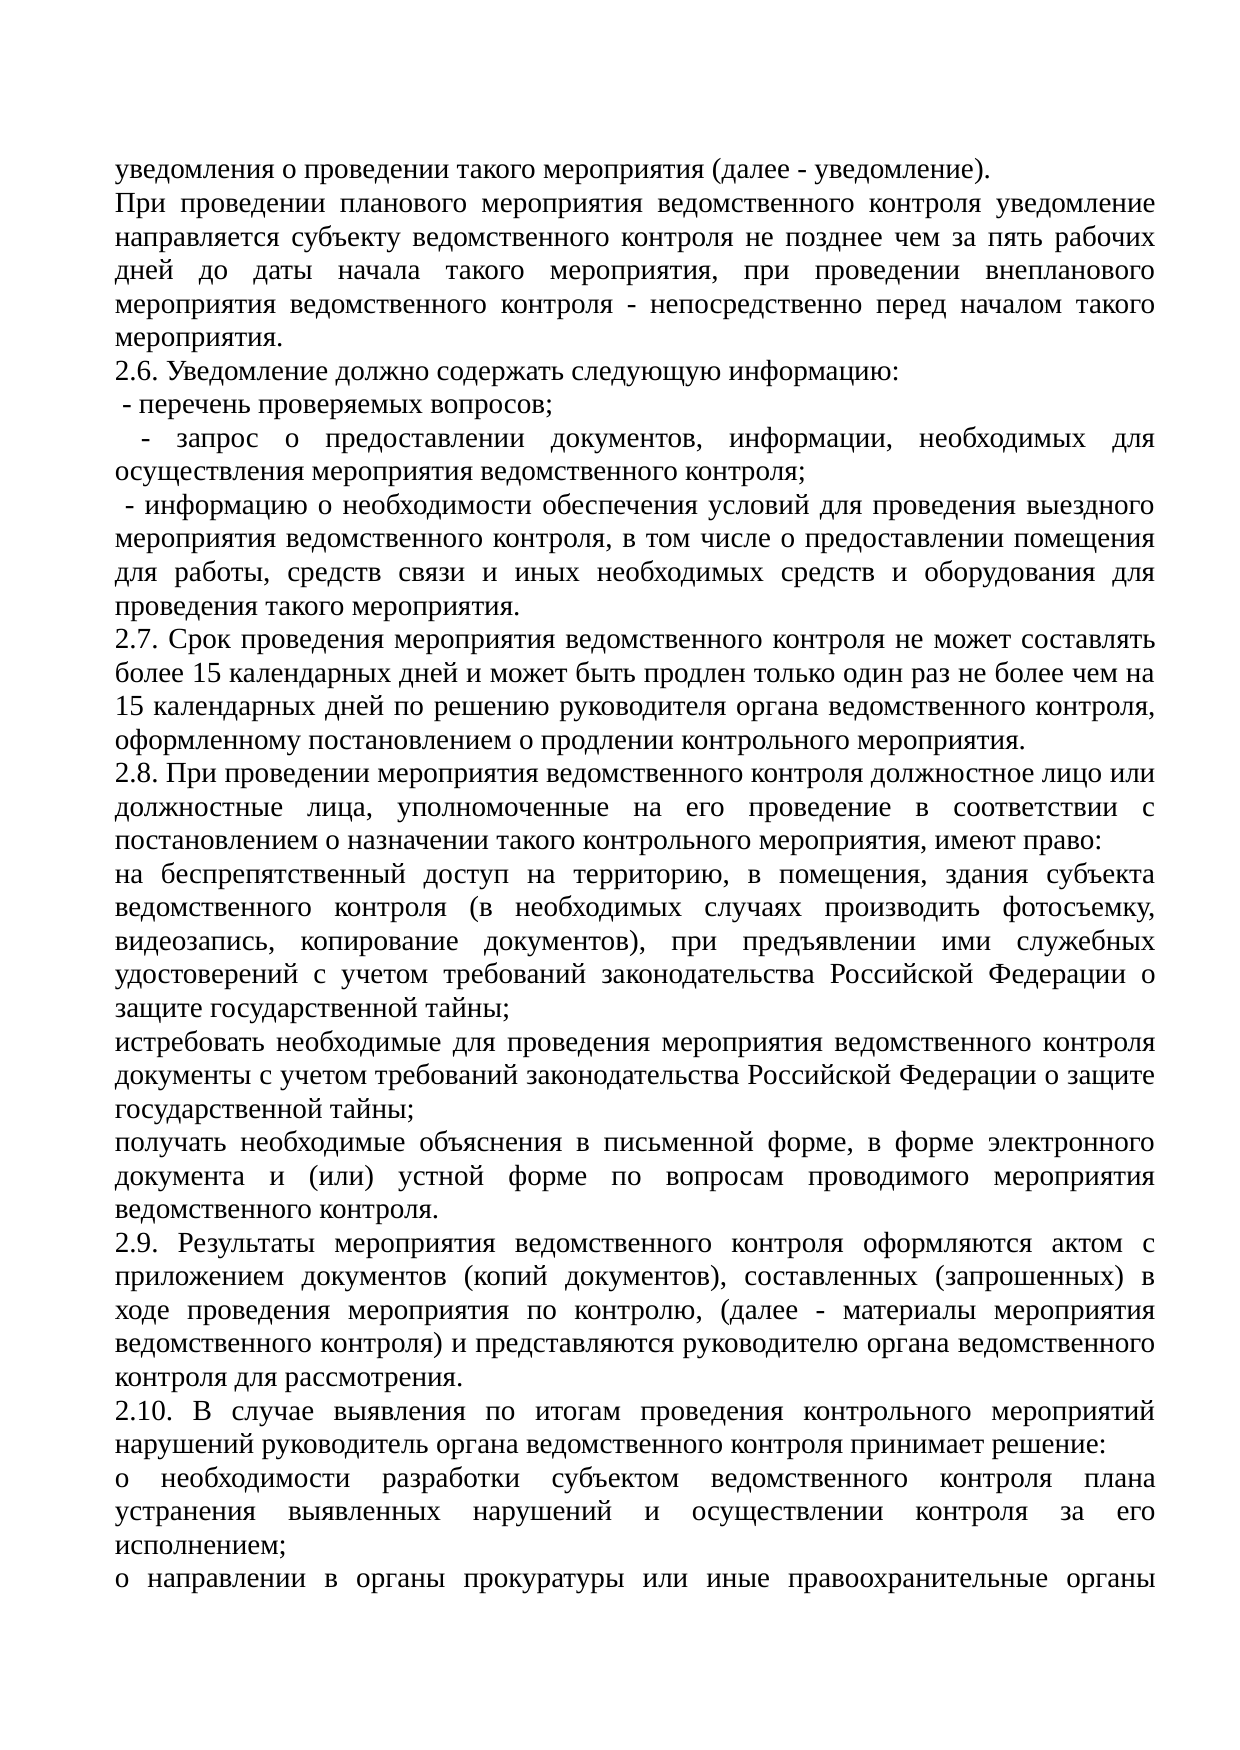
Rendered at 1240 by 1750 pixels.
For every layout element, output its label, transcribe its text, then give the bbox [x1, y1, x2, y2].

text 2.9. Результаты мероприятия ведомственного контроля оформляются актом с приложением документов (копий документов), составленных (запрошенных) в ходе проведения мероприятия по контролю, (далее - материалы мероприятия ведомственного контроля) и представляются руководителю органа ведомственного контроля для рассмотрения. [114, 1225, 1156, 1393]
text 2.10. В случае выявления по итогам проведения контрольного мероприятий нарушений руководитель органа ведомственного контроля принимает решение: [114, 1393, 1156, 1460]
text - перечень проверяемых вопросов; [114, 386, 1156, 420]
text истребовать необходимые для проведения мероприятия ведомственного контроля документы с учетом требований законодательства Российской Федерации о защите государственной тайны; [114, 1024, 1156, 1124]
text 2.6. Уведомление должно содержать следующую информацию: [114, 353, 1156, 386]
text о направлении в органы прокуратуры или иные правоохранительные органы [114, 1560, 1156, 1594]
text 2.7. Срок проведения мероприятия ведомственного контроля не может составлять более 15 календарных дней и может быть продлен только один раз не более чем на 15 календарных дней по решению руководителя органа ведомственного контроля, оформленному постановлением о продлении контрольного мероприятия. [114, 621, 1156, 755]
text - информацию о необходимости обеспечения условий для проведения выездного мероприятия ведомственного контроля, в том числе о предоставлении помещения для работы, средств связи и иных необходимых средств и оборудования для проведения такого мероприятия. [114, 487, 1156, 621]
text на беспрепятственный доступ на территорию, в помещения, здания субъекта ведомственного контроля (в необходимых случаях производить фотосъемку, видеозапись, копирование документов), при предъявлении ими служебных удостоверений с учетом требований законодательства Российской Федерации о защите государственной тайны; [114, 856, 1156, 1024]
text о необходимости разработки субъектом ведомственного контроля плана устранения выявленных нарушений и осуществлении контроля за его исполнением; [114, 1460, 1156, 1560]
text получать необходимые объяснения в письменной форме, в форме электронного документа и (или) устной форме по вопросам проводимого мероприятия ведомственного контроля. [114, 1124, 1156, 1225]
text 2.8. При проведении мероприятия ведомственного контроля должностное лицо или должностные лица, уполномоченные на его проведение в соответствии с постановлением о назначении такого контрольного мероприятия, имеют право: [114, 755, 1156, 856]
text уведомления о проведении такого мероприятия (далее - уведомление). [114, 152, 1156, 185]
text При проведении планового мероприятия ведомственного контроля уведомление направляется субъекту ведомственного контроля не позднее чем за пять рабочих дней до даты начала такого мероприятия, при проведении внепланового мероприятия ведомственного контроля - непосредственно перед началом такого мероприятия. [114, 185, 1156, 353]
text - запрос о предоставлении документов, информации, необходимых для осуществления мероприятия ведомственного контроля; [114, 420, 1156, 487]
